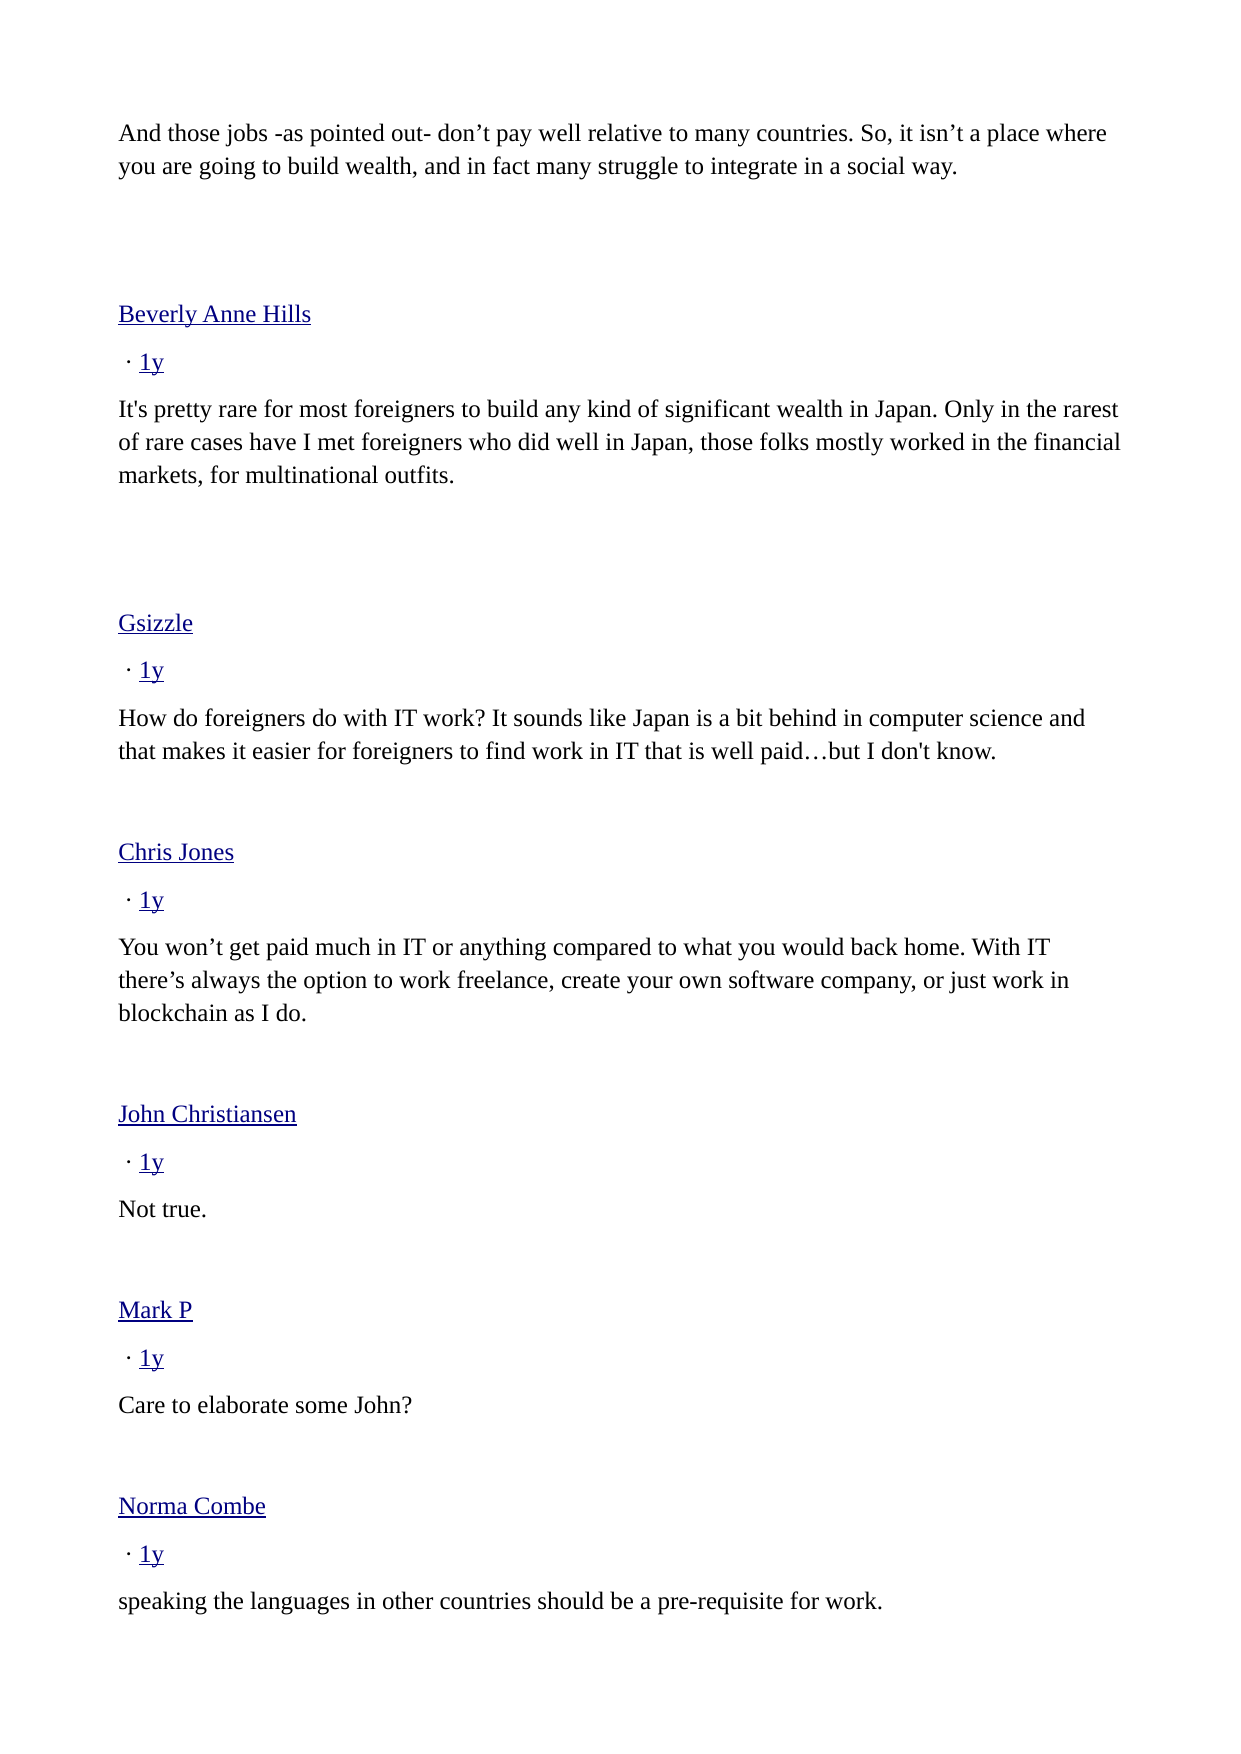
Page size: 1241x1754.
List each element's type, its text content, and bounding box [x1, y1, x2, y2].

text · 1y [118, 347, 1122, 375]
text Chris Jones [118, 837, 1122, 866]
text Mark P [118, 1295, 1122, 1324]
text How do foreigners do with IT work? It sounds like Japan is a bit behind in computer science and that makes it easier for foreigners to find work in IT that is well paid…but I don't know. [118, 703, 1122, 765]
text · 1y [118, 885, 1122, 913]
text Gsizzle [118, 608, 1122, 637]
text Norma Combe [118, 1491, 1122, 1520]
text · 1y [118, 656, 1122, 684]
text John Christiansen [118, 1099, 1122, 1128]
text Not true. [118, 1194, 1122, 1223]
text speaking the languages in other countries should be a pre-requisite for work. [118, 1586, 1122, 1615]
text And those jobs -as pointed out- don’t pay well relative to many countries. So, it isn’t a place where you are going to build wealth, and in fact many struggle to integrate in a social way. [118, 118, 1122, 180]
text It's pretty rare for most foreigners to build any kind of significant wealth in Japan. Only in the rarest of rare cases have I met foreigners who did well in Japan, those folks mostly worked in the financial markets, for multinational outfits. [118, 394, 1122, 489]
text You won’t get paid much in IT or anything compared to what you would back home. With IT there’s always the option to work freelance, create your own software company, or just work in blockchain as I do. [118, 932, 1122, 1027]
text Beverly Anne Hills [118, 299, 1122, 328]
text Care to elaborate some John? [118, 1390, 1122, 1419]
text · 1y [118, 1147, 1122, 1176]
text · 1y [118, 1343, 1122, 1372]
text · 1y [118, 1539, 1122, 1568]
